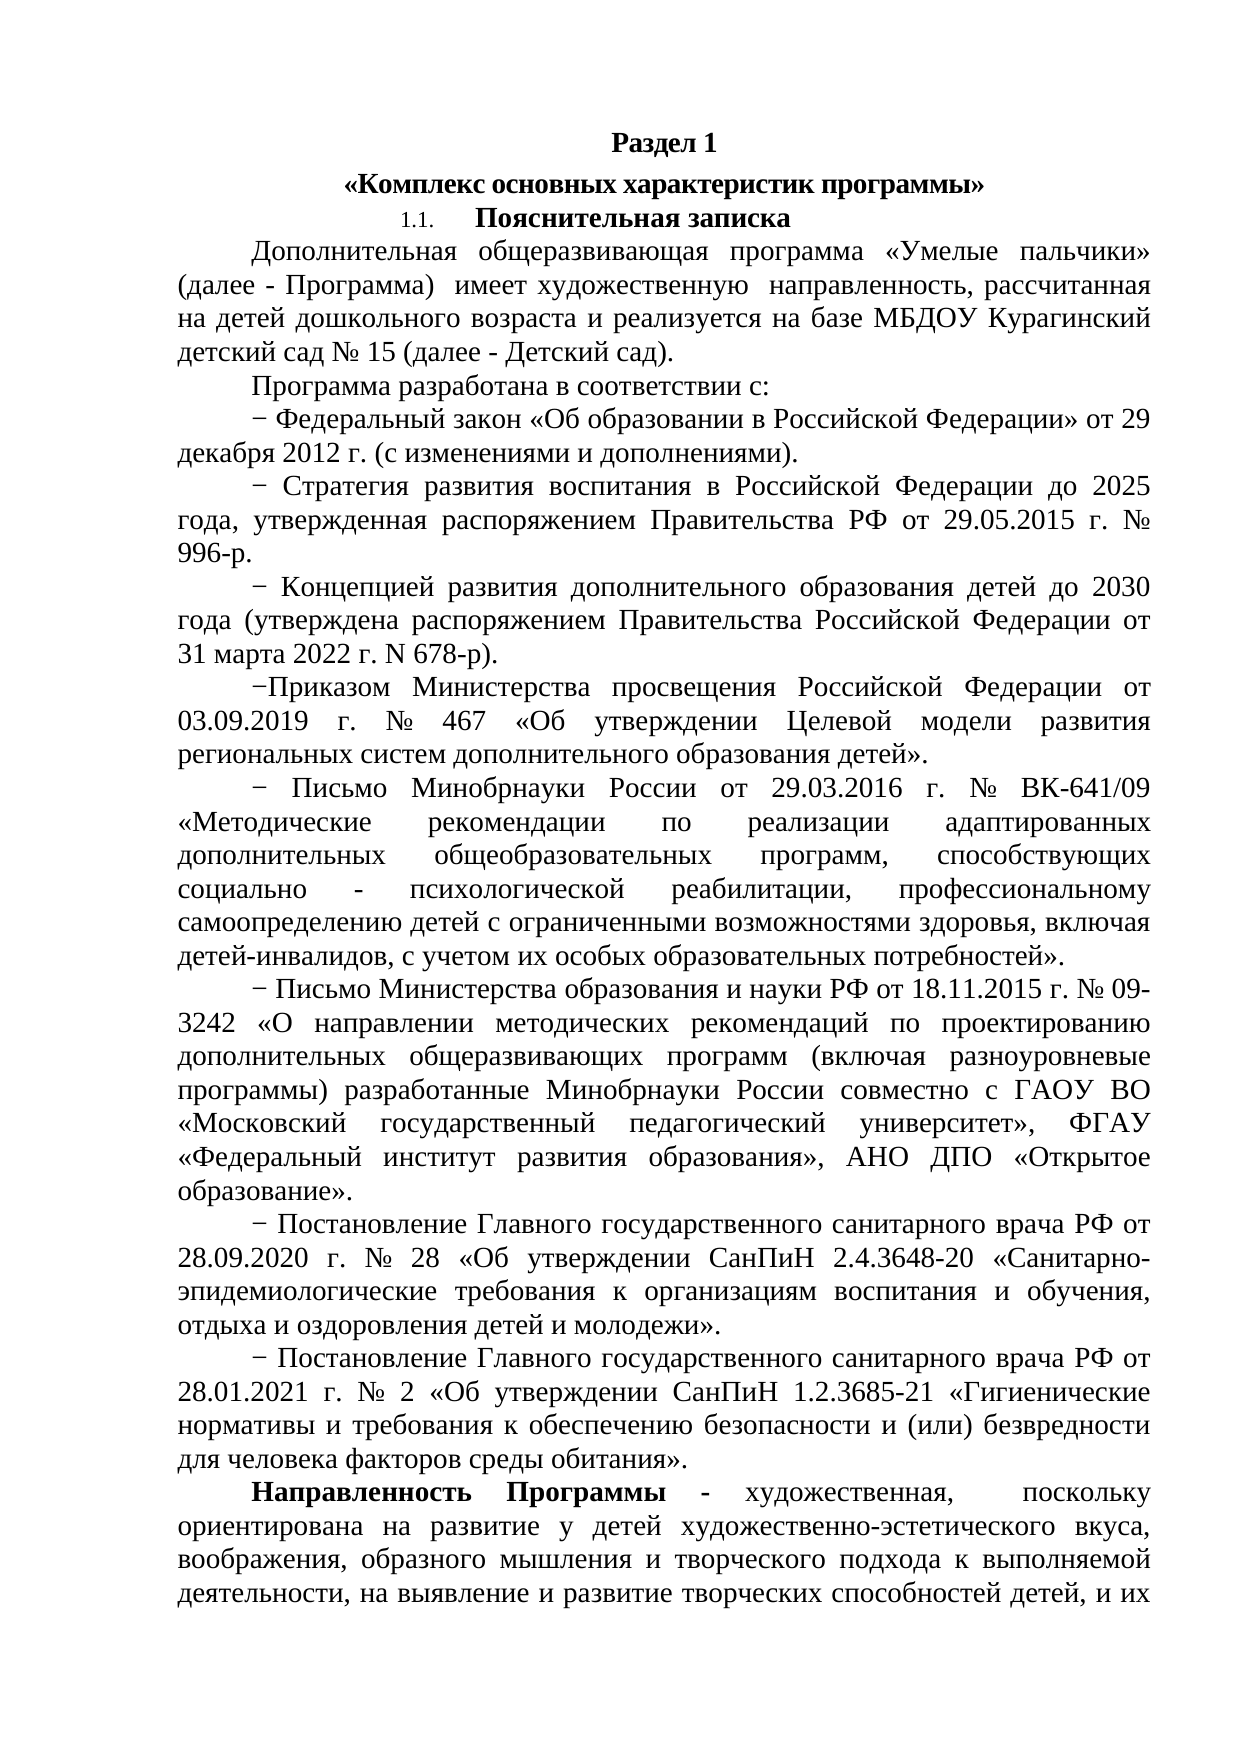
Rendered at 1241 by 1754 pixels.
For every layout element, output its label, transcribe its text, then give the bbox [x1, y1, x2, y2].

list Раздел 1 [177, 126, 1152, 159]
text Дополнительная общеразвивающая программа «Умелые пальчики» (далее - Программа) имеет художественную направленность, рассчитанная на детей дошкольного возраста и реализуется на базе МБДОУ Курагинский детский сад № 15 (далее - Детский сад). [177, 233, 1151, 368]
text − Концепцией развития дополнительного образования детей до 2030 года (утверждена распоряжением Правительства Российской Федерации от 31 марта 2022 г. N 678-р). [177, 569, 1151, 669]
text − Федеральный закон «Об образовании в Российской Федерации» от 29 декабря 2012 г. (с изменениями и дополнениями). [177, 401, 1151, 468]
text − Постановление Главного государственного санитарного врача РФ от 28.01.2021 г. № 2 «Об утверждении СанПиН 1.2.3685-21 «Гигиенические нормативы и требования к обеспечению безопасности и (или) безвредности для человека факторов среды обитания». [177, 1340, 1151, 1474]
text − Письмо Министерства образования и науки РФ от 18.11.2015 г. № 09-3242 «О направлении методических рекомендаций по проектированию дополнительных общеразвивающих программ (включая разноуровневые программы) разработанные Минобрнауки России совместно с ГАОУ ВО «Московский государственный педагогический университет», ФГАУ «Федеральный институт развития образования», АНО ДПО «Открытое образование». [177, 971, 1151, 1206]
text − Стратегия развития воспитания в Российской Федерации до 2025 года, утвержденная распоряжением Правительства РФ от 29.05.2015 г. № 996-р. [177, 468, 1151, 569]
text Программа разработана в соответствии с: [177, 368, 1151, 401]
list «Комплекс основных характеристик программы» [177, 166, 1152, 200]
text − Письмо Минобрнауки России от 29.03.2016 г. № ВК-641/09 «Методические рекомендации по реализации адаптированных дополнительных общеобразовательных программ, способствующих социально - психологической реабилитации, профессиональному самоопределению детей с ограниченными возможностями здоровья, включая детей-инвалидов, с учетом их особых образовательных потребностей». [177, 770, 1151, 971]
text − Постановление Главного государственного санитарного врача РФ от 28.09.2020 г. № 28 «Об утверждении СанПиН 2.4.3648-20 «Санитарно-эпидемиологические требования к организациям воспитания и обучения, отдыха и оздоровления детей и молодежи». [177, 1206, 1151, 1340]
text Направленность Программы - художественная, поскольку ориентирована на развитие у детей художественно-эстетического вкуса, воображения, образного мышления и творческого подхода к выполняемой деятельности, на выявление и развитие творческих способностей детей, и их [177, 1474, 1151, 1609]
text −Приказом Министерства просвещения Российской Федерации от 03.09.2019 г. № 467 «Об утверждении Целевой модели развития региональных систем дополнительного образования детей». [177, 669, 1151, 770]
list Пояснительная записка [400, 200, 1152, 233]
